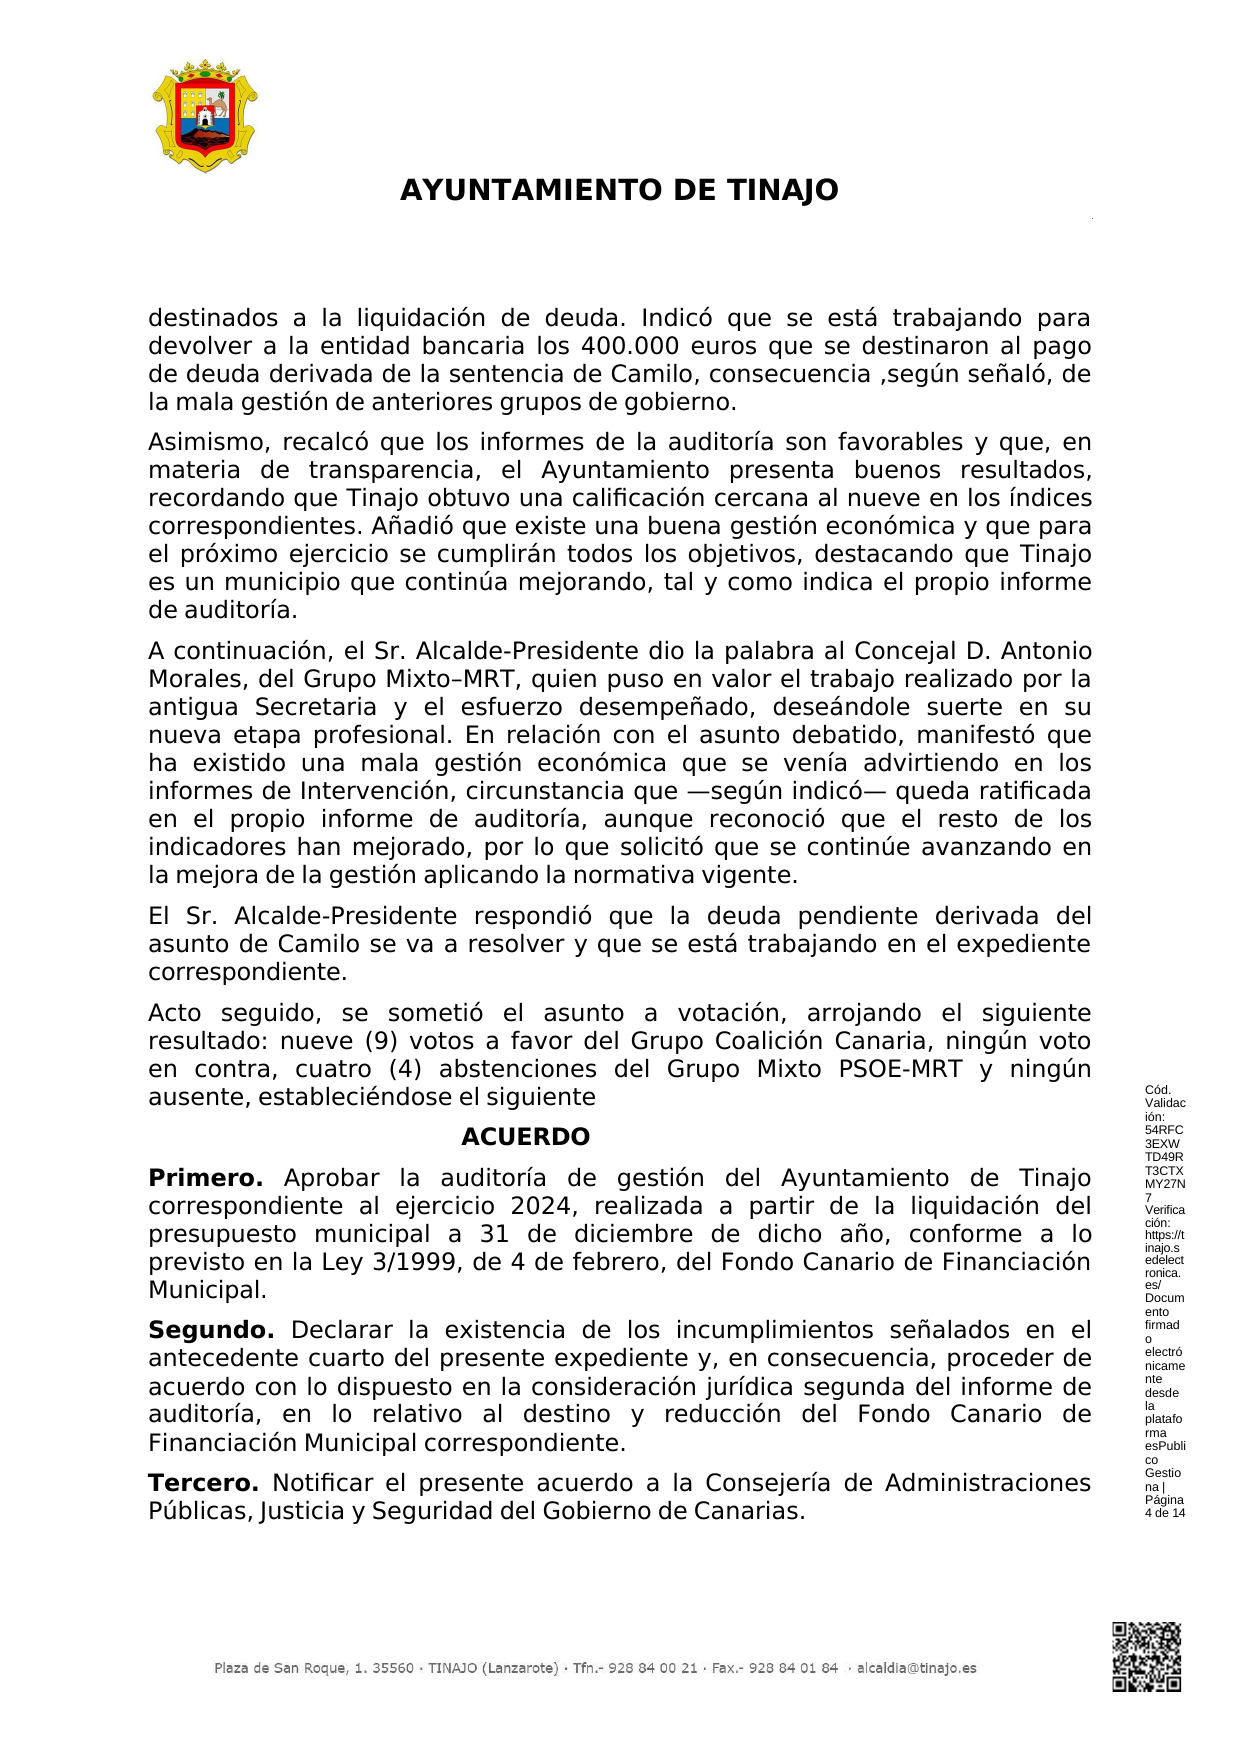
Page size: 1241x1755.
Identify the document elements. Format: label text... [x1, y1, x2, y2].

text Cód. Validación: 54RFC3EXWTD49RT3CTXMY27N7 [1145, 1084, 1186, 1205]
text Verificación: https://tinajo.sedelectronica.es/ [1145, 1205, 1186, 1292]
text A continuación, el Sr. Alcalde-Presidente dio la palabra al Concejal D. Antonio Morales, del Grupo Mixto–MRT, quien puso en valor el trabajo realizado por la antigua Secretaria y el esfuerzo desempeñado, deseándole suerte en su nueva etapa profesional. En relación con el asunto debatido, manifestó que ha existido una mala gestión económica que se venía advirtiendo en los informes de Intervención, circunstancia que —según indicó— queda ratificada en el propio informe de auditoría, aunque reconoció que el resto de los indicadores han mejorado, por lo que solicitó que se continúe avanzando en la mejora de la gestión aplicando la normativa vigente. [148, 637, 1092, 889]
text Acto seguido, se sometió el asunto a votación, arrojando el siguiente resultado: nueve (9) votos a favor del Grupo Coalición Canaria, ningún voto en contra, cuatro (4) abstenciones del Grupo Mixto PSOE-MRT y ningún ausente, estableciéndose el siguiente [148, 999, 1092, 1111]
text Documento firmado electrónicamente desde la plataforma esPublico Gestiona | Página 4 de 14 [1145, 1292, 1186, 1521]
text Segundo. Declarar la existencia de los incumplimientos señalados en el antecedente cuarto del presente expediente y, en consecuencia, proceder de acuerdo con lo dispuesto en la consideración jurídica segunda del informe de auditoría, en lo relativo al destino y reducción del Fondo Canario de Financiación Municipal correspondiente. [148, 1316, 1092, 1457]
text Asimismo, recalcó que los informes de la auditoría son favorables y que, en materia de transparencia, el Ayuntamiento presenta buenos resultados, recordando que Tinajo obtuvo una calificación cercana al nueve en los índices correspondientes. Añadió que existe una buena gestión económica y que para el próximo ejercicio se cumplirán todos los objetivos, destacando que Tinajo es un municipio que continúa mejorando, tal y como indica el propio informe de auditoría. [148, 428, 1093, 624]
subtitle ACUERDO [133, 1123, 919, 1151]
text Primero. Aprobar la auditoría de gestión del Ayuntamiento de Tinajo correspondiente al ejercicio 2024, realizada a partir de la liquidación del presupuesto municipal a 31 de diciembre de dicho año, conforme a lo previsto en la Ley 3/1999, de 4 de febrero, del Fondo Canario de Financiación Municipal. [148, 1164, 1092, 1304]
text Tercero. Notificar el presente acuerdo a la Consejería de Administraciones Públicas, Justicia y Seguridad del Gobierno de Canarias. [148, 1469, 1092, 1525]
text El Sr. Alcalde-Presidente respondió que la deuda pendiente derivada del asunto de Camilo se va a resolver y que se está trabajando en el expediente correspondiente. [148, 902, 1092, 986]
text destinados a la liquidación de deuda. Indicó que se está trabajando para devolver a la entidad bancaria los 400.000 euros que se destinaron al pago de deuda derivada de la sentencia de Camilo, consecuencia ,según señaló, de la mala gestión de anteriores grupos de gobierno. [148, 304, 1092, 416]
